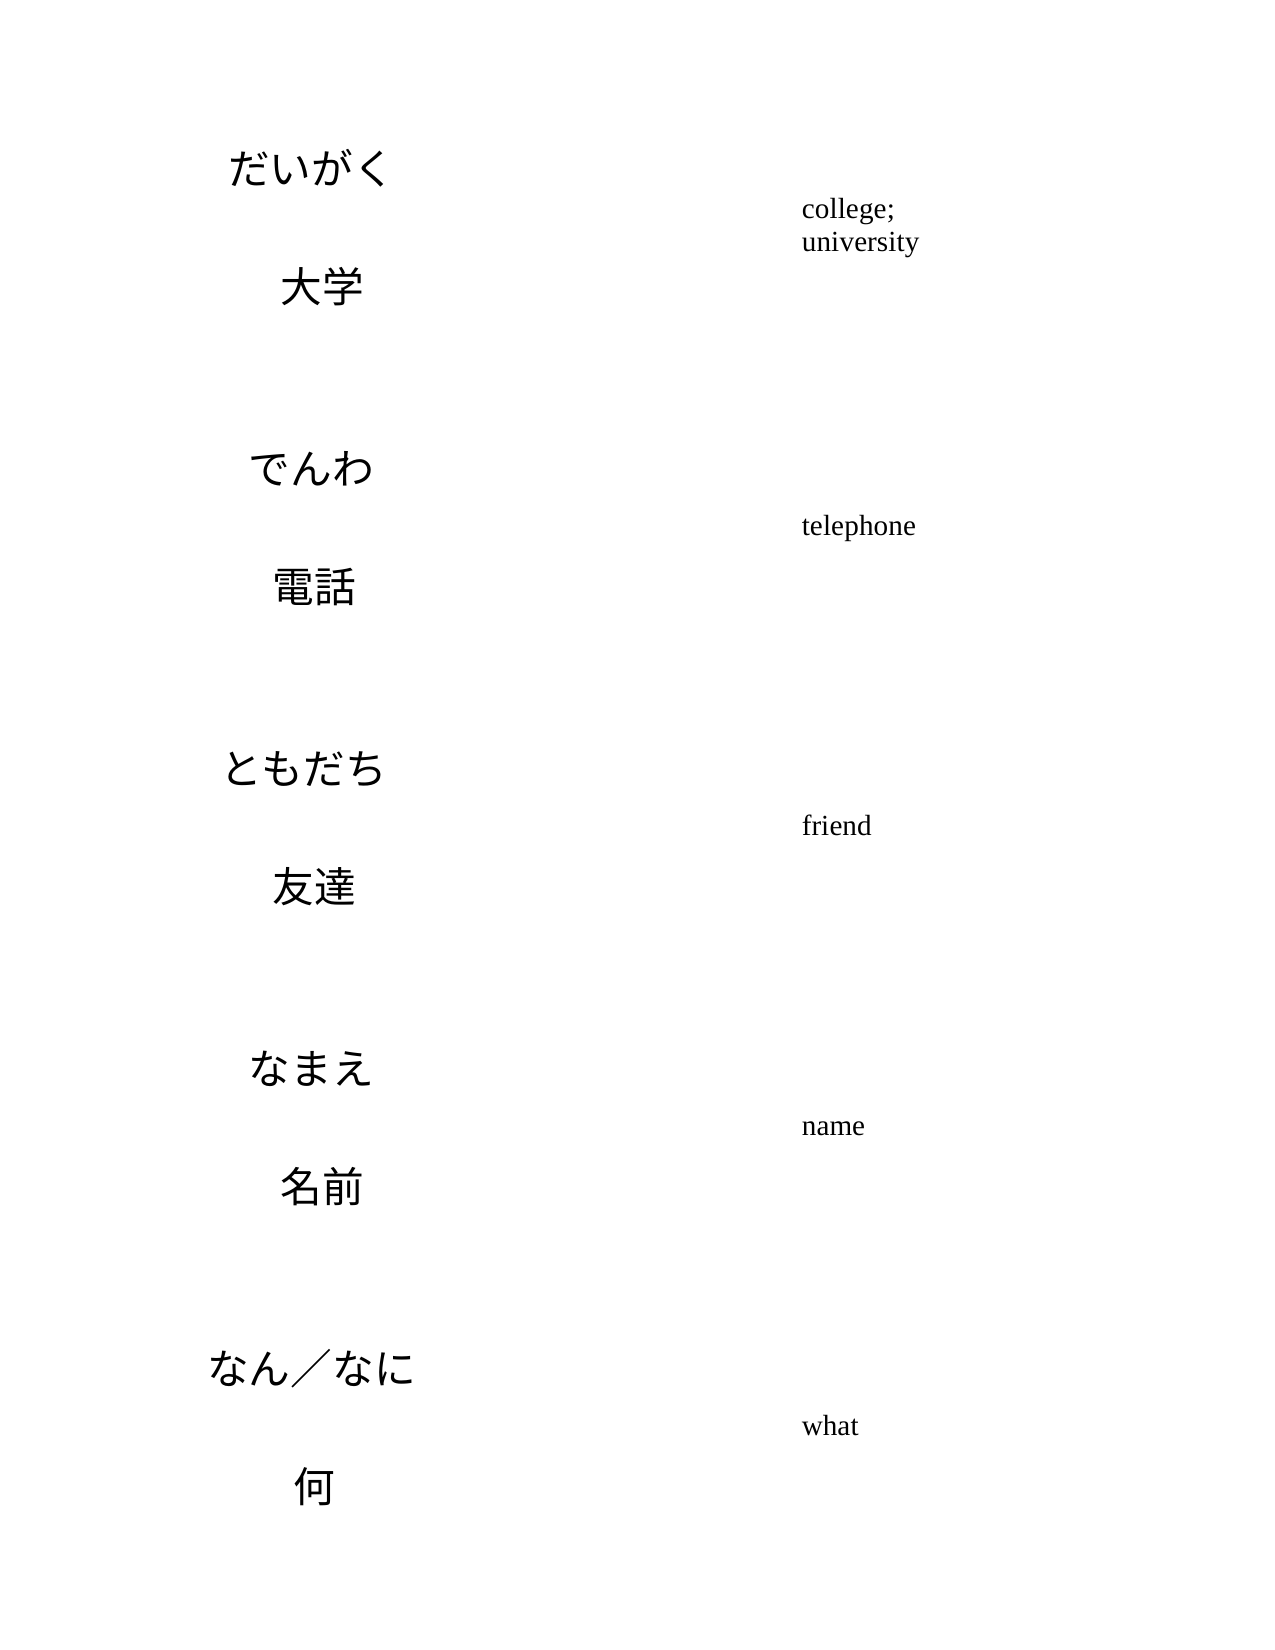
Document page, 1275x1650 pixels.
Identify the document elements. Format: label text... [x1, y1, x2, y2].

table_cell [622, 975, 650, 1275]
table_cell なまえ 名前 [22, 975, 622, 1275]
table_cell name [650, 975, 1250, 1275]
table_cell friend [650, 675, 1250, 975]
table_header [622, 75, 650, 375]
table_header college; university [650, 75, 1250, 375]
table_cell でんわ 電話 [22, 375, 622, 675]
table_cell what [650, 1275, 1250, 1575]
table_cell なん／なに 何 [22, 1275, 622, 1575]
table_cell [622, 375, 650, 675]
table_header だいがく 大学 [22, 75, 622, 375]
table_cell [622, 1275, 650, 1575]
table_cell telephone [650, 375, 1250, 675]
table_cell [622, 675, 650, 975]
table_cell ともだち 友達 [22, 675, 622, 975]
